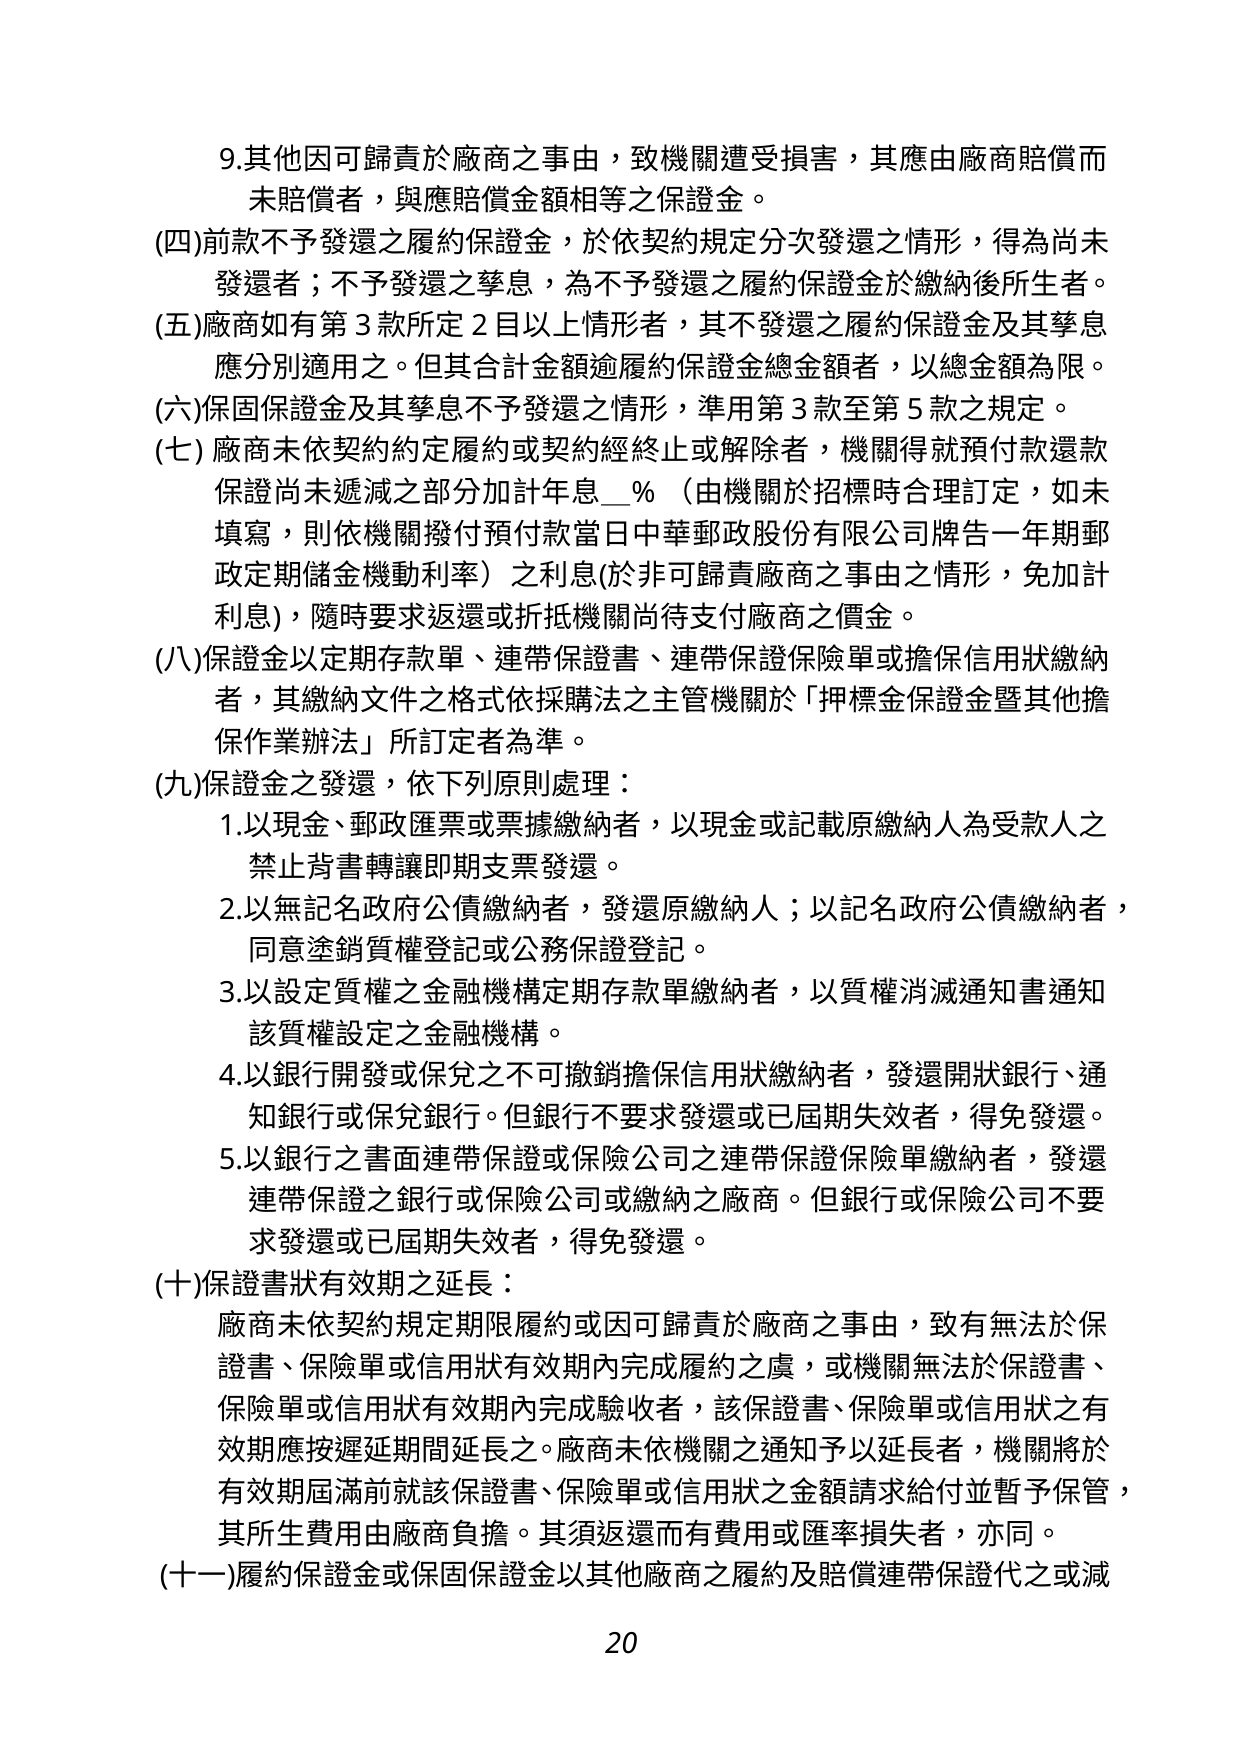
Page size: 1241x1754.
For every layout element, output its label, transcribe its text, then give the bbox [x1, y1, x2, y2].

text (五)廠商如有第3款所定2目以上情形者，其不發還之履約保證金及其孳息應分別適用之。但其合計金額逾履約保證金總金額者，以總金額為限。 [155, 302, 1110, 386]
text (六)保固保證金及其孳息不予發還之情形，準用第3款至第5款之規定。 [155, 386, 1110, 427]
text 3.以設定質權之金融機構定期存款單繳納者，以質權消滅通知書通知該質權設定之金融機構。 [218, 969, 1108, 1052]
text 4.以銀行開發或保兌之不可撤銷擔保信用狀繳納者，發還開狀銀行、通知銀行或保兌銀行。但銀行不要求發還或已屆期失效者，得免發還。 [218, 1052, 1108, 1136]
text 1.以現金、郵政匯票或票據繳納者，以現金或記載原繳納人為受款人之禁止背書轉讓即期支票發還。 [218, 802, 1108, 886]
text 廠商未依契約規定期限履約或因可歸責於廠商之事由，致有無法於保證書、保險單或信用狀有效期內完成履約之虞，或機關無法於保證書、保險單或信用狀有效期內完成驗收者，該保證書、保險單或信用狀之有效期應按遲延期間延長之。廠商未依機關之通知予以延長者，機關將於有效期屆滿前就該保證書、保險單或信用狀之金額請求給付並暫予保管，其所生費用由廠商負擔。其須返還而有費用或匯率損失者，亦同。 [217, 1302, 1110, 1552]
text (八)保證金以定期存款單、連帶保證書、連帶保證保險單或擔保信用狀繳納者，其繳納文件之格式依採購法之主管機關於「押標金保證金暨其他擔保作業辦法」所訂定者為準。 [155, 636, 1110, 761]
text (十一)履約保證金或保固保證金以其他廠商之履約及賠償連帶保證代之或減 [159, 1552, 1110, 1594]
text (十)保證書狀有效期之延長： [155, 1261, 1110, 1302]
text (九)保證金之發還，依下列原則處理： [155, 761, 1110, 802]
text 9.其他因可歸責於廠商之事由，致機關遭受損害，其應由廠商賠償而未賠償者，與應賠償金額相等之保證金。 [218, 136, 1108, 219]
text (四)前款不予發還之履約保證金，於依契約規定分次發還之情形，得為尚未發還者；不予發還之孳息，為不予發還之履約保證金於繳納後所生者。 [155, 219, 1110, 302]
text 5.以銀行之書面連帶保證或保險公司之連帶保證保險單繳納者，發還連帶保證之銀行或保險公司或繳納之廠商。但銀行或保險公司不要求發還或已屆期失效者，得免發還。 [218, 1136, 1108, 1261]
text (七) 廠商未依契約約定履約或契約經終止或解除者，機關得就預付款還款保證尚未遞減之部分加計年息＿% （由機關於招標時合理訂定，如未填寫，則依機關撥付預付款當日中華郵政股份有限公司牌告一年期郵政定期儲金機動利率）之利息(於非可歸責廠商之事由之情形，免加計利息)，隨時要求返還或折抵機關尚待支付廠商之價金。 [155, 427, 1110, 636]
text 2.以無記名政府公債繳納者，發還原繳納人；以記名政府公債繳納者，同意塗銷質權登記或公務保證登記。 [218, 886, 1108, 969]
